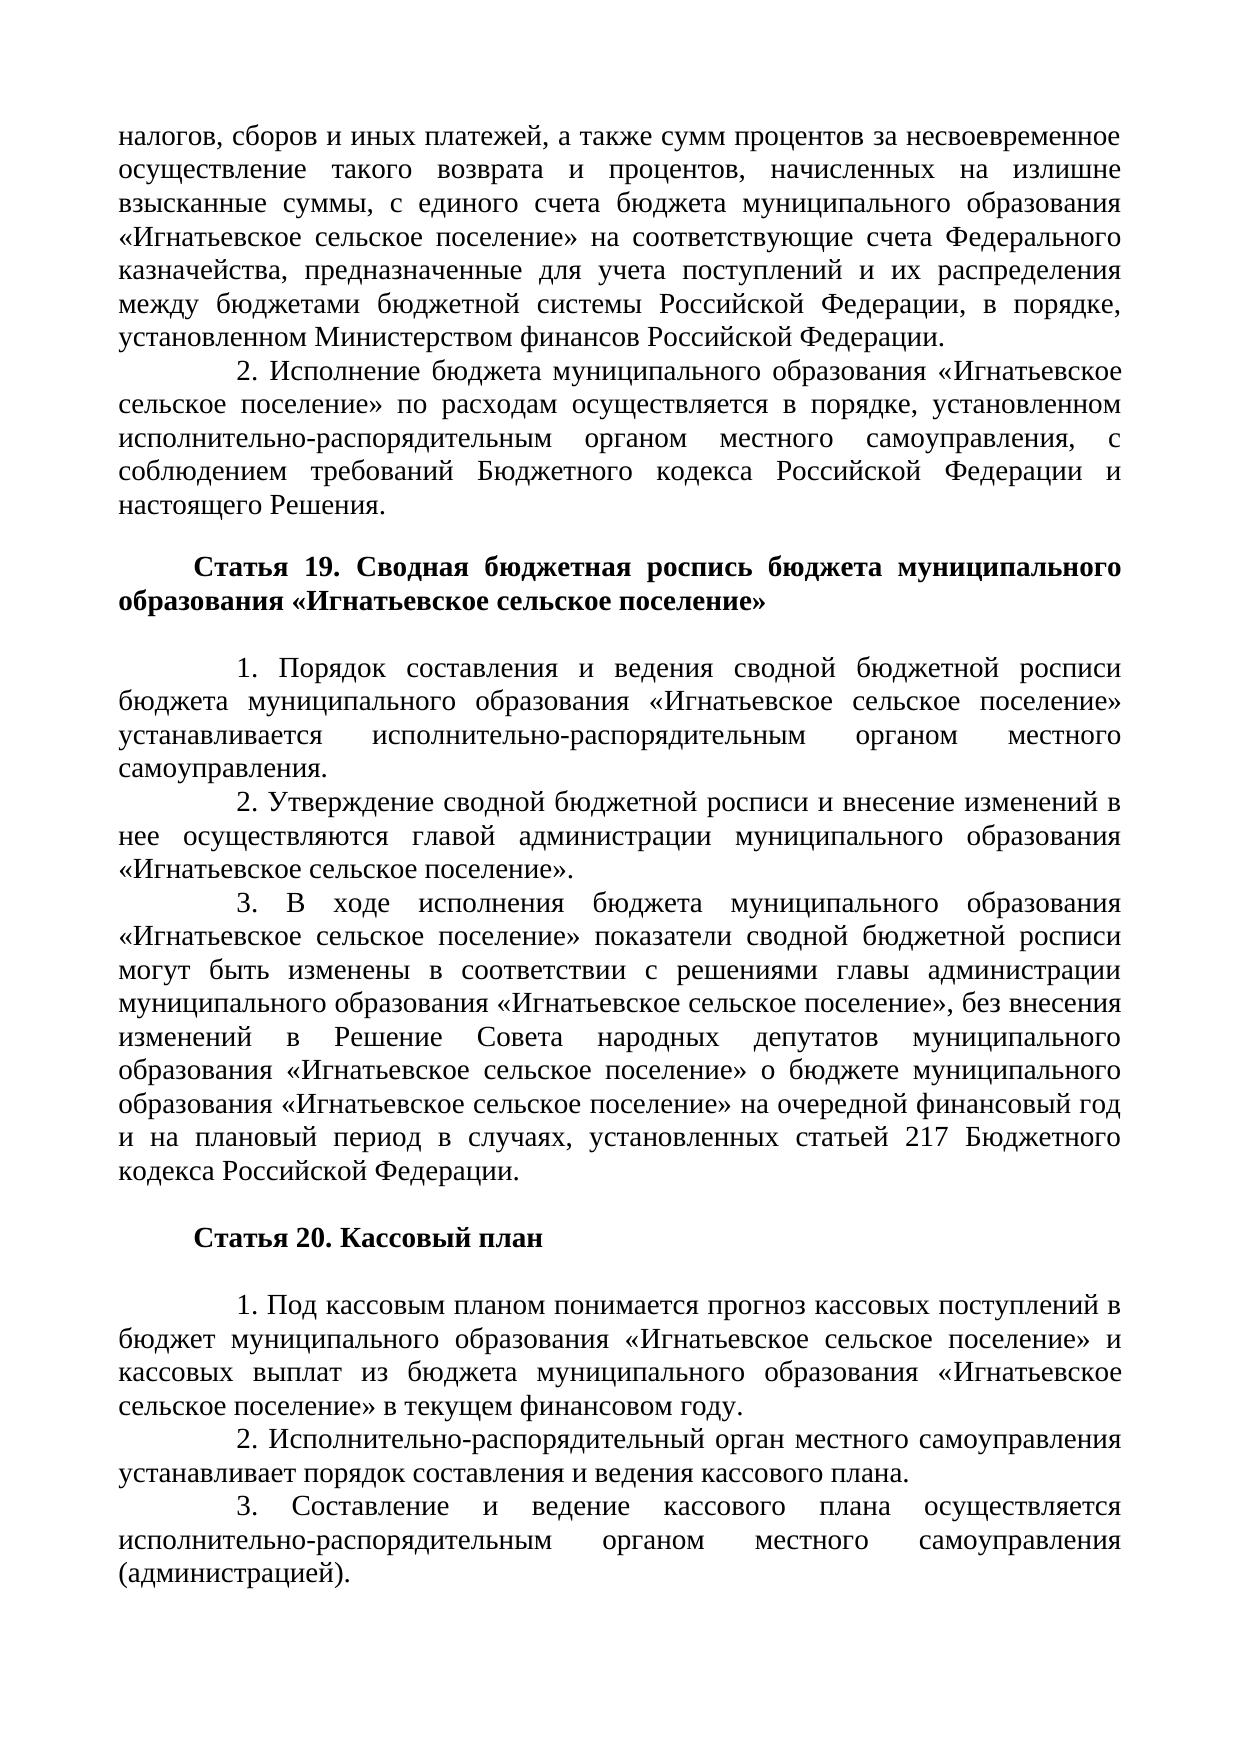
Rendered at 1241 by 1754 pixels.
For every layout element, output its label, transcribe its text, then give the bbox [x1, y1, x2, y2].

text 2. Исполнительно-распорядительный орган местного самоуправления устанавливает порядок составления и ведения кассового плана. [118, 1421, 1122, 1488]
text 3. В ходе исполнения бюджета муниципального образования «Игнатьевское сельское поселение» показатели сводной бюджетной росписи могут быть изменены в соответствии с решениями главы администрации муниципального образования «Игнатьевское сельское поселение», без внесения изменений в Решение Совета народных депутатов муниципального образования «Игнатьевское сельское поселение» о бюджете муниципального образования «Игнатьевское сельское поселение» на очередной финансовый год и на плановый период в случаях, установленных статьей 217 Бюджетного кодекса Российской Федерации. [118, 885, 1122, 1187]
text 2. Утверждение сводной бюджетной росписи и внесение изменений в нее осуществляются главой администрации муниципального образования «Игнатьевское сельское поселение». [118, 784, 1122, 885]
text 3. Составление и ведение кассового плана осуществляется исполнительно-распорядительным органом местного самоуправления (администрацией). [118, 1488, 1122, 1589]
text Статья 19. Сводная бюджетная роспись бюджета муниципального образования «Игнатьевское сельское поселение» [118, 549, 1122, 616]
text 1. Под кассовым планом понимается прогноз кассовых поступлений в бюджет муниципального образования «Игнатьевское сельское поселение» и кассовых выплат из бюджета муниципального образования «Игнатьевское сельское поселение» в текущем финансовом году. [118, 1287, 1122, 1421]
text налогов, сборов и иных платежей, а также сумм процентов за несвоевременное осуществление такого возврата и процентов, начисленных на излишне взысканные суммы, с единого счета бюджета муниципального образования «Игнатьевское сельское поселение» на соответствующие счета Федерального казначейства, предназначенные для учета поступлений и их распределения между бюджетами бюджетной системы Российской Федерации, в порядке, установленном Министерством финансов Российской Федерации. [118, 118, 1122, 353]
text 1. Порядок составления и ведения сводной бюджетной росписи бюджета муниципального образования «Игнатьевское сельское поселение» устанавливается исполнительно-распорядительным органом местного самоуправления. [118, 650, 1122, 784]
text Статья 20. Кассовый план [193, 1220, 1122, 1254]
text 2. Исполнение бюджета муниципального образования «Игнатьевское сельское поселение» по расходам осуществляется в порядке, установленном исполнительно-распорядительным органом местного самоуправления, с соблюдением требований Бюджетного кодекса Российской Федерации и настоящего Решения. [118, 353, 1122, 521]
